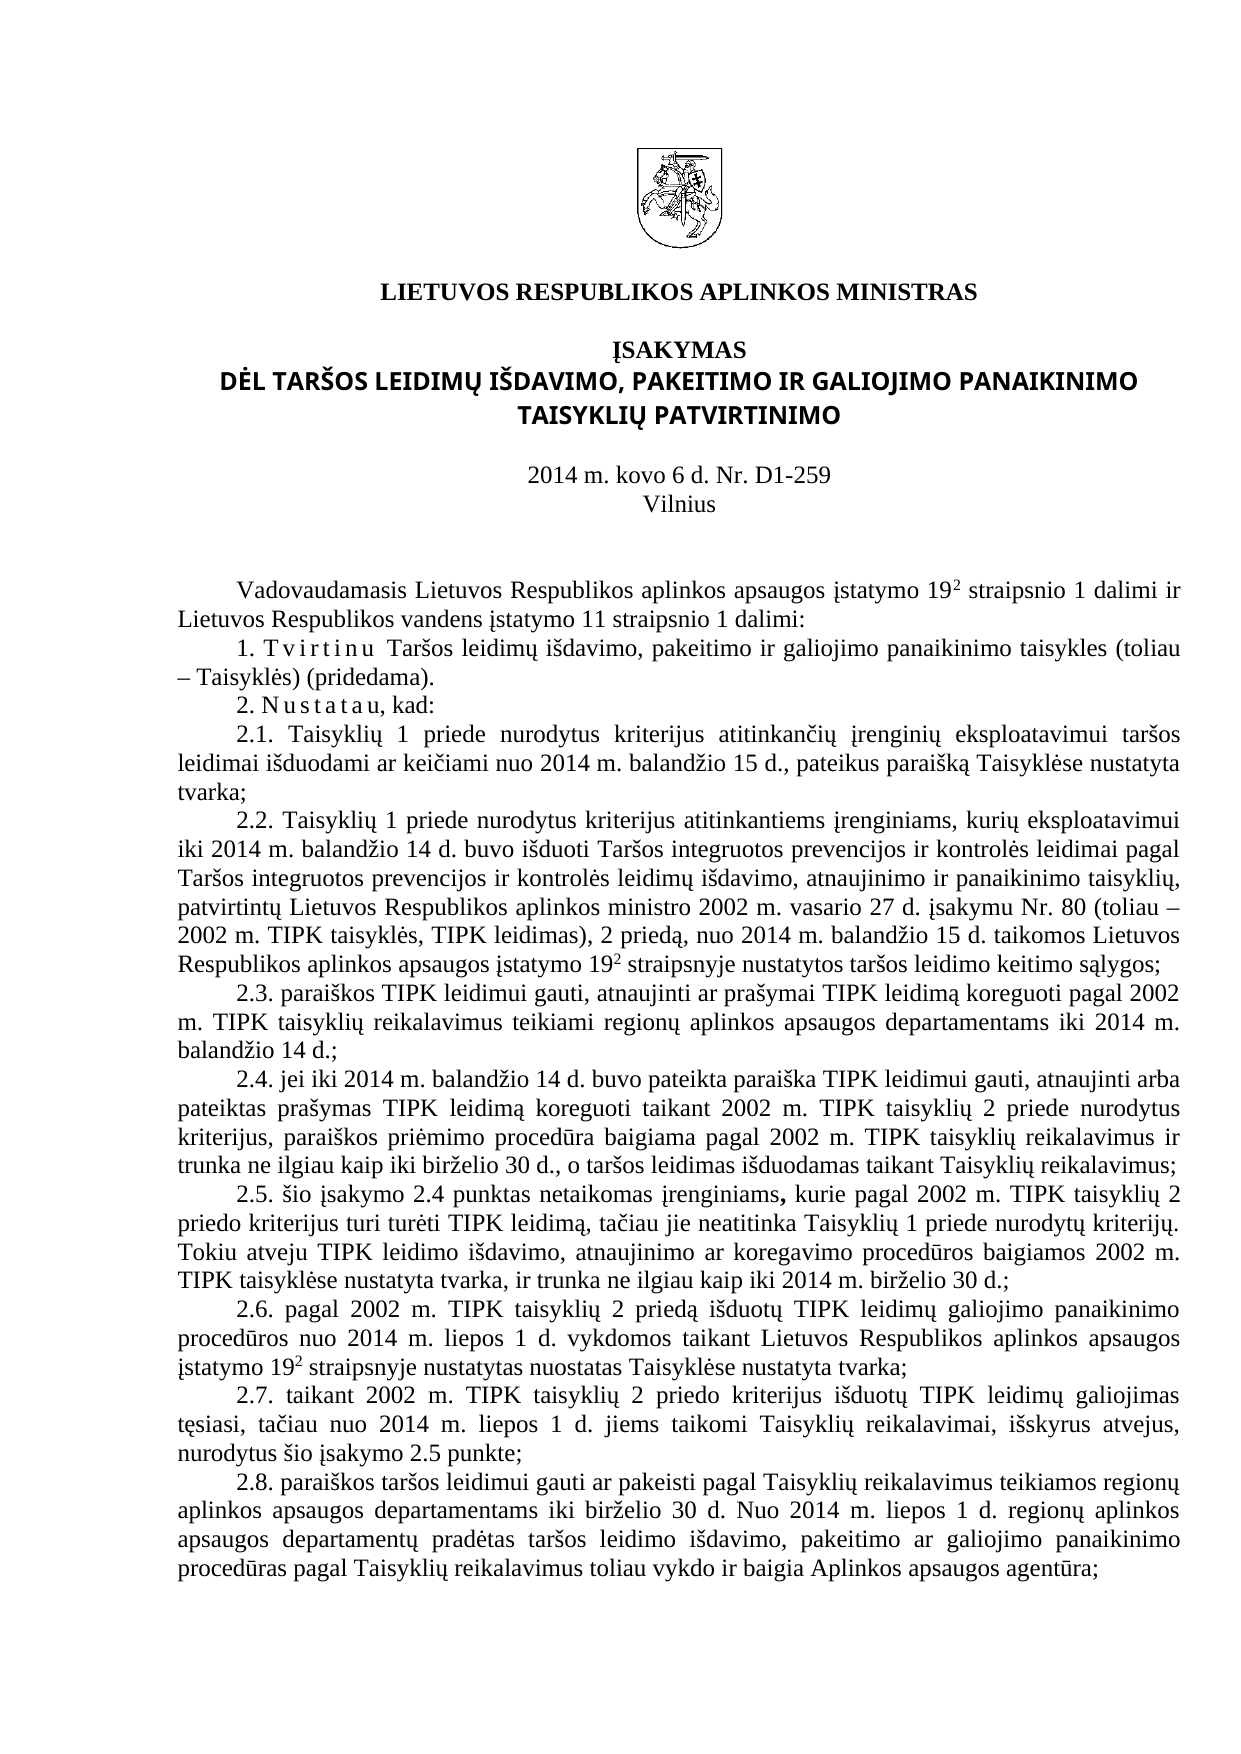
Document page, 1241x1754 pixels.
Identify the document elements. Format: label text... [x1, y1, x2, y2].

text 2.2. Taisyklių 1 priede nurodytus kriterijus atitinkantiems įrenginiams, kurių eksploatavimui iki 2014 m. balandžio 14 d. buvo išduoti Taršos integruotos prevencijos ir kontrolės leidimai pagal Taršos integruotos prevencijos ir kontrolės leidimų išdavimo, atnaujinimo ir panaikinimo taisyklių, patvirtintų Lietuvos Respublikos aplinkos ministro 2002 m. vasario 27 d. įsakymu Nr. 80 (toliau – 2002 m. TIPK taisyklės, TIPK leidimas), 2 priedą, nuo 2014 m. balandžio 15 d. taikomos Lietuvos Respublikos aplinkos apsaugos įstatymo 192 straipsnyje nustatytos taršos leidimo keitimo sąlygos; [177, 806, 1181, 978]
text ĮSAKYMAS [177, 335, 1181, 364]
text DĖL Taršos leidimų išdavimo, pakeitimo ir galiojimo panaikinimo taisyklIŲ PATVIRTINIMO [177, 364, 1181, 432]
text 2.3. paraiškos TIPK leidimui gauti, atnaujinti ar prašymai TIPK leidimą koreguoti pagal 2002 m. TIPK taisyklių reikalavimus teikiami regionų aplinkos apsaugos departamentams iki 2014 m. balandžio 14 d.; [177, 978, 1181, 1064]
text Vadovaudamasis Lietuvos Respublikos aplinkos apsaugos įstatymo 192 straipsnio 1 dalimi ir Lietuvos Respublikos vandens įstatymo 11 straipsnio 1 dalimi: [177, 576, 1181, 633]
text Vilnius [177, 489, 1181, 518]
text 2.1. Taisyklių 1 priede nurodytus kriterijus atitinkančių įrenginių eksploatavimui taršos leidimai išduodami ar keičiami nuo 2014 m. balandžio 15 d., pateikus paraišką Taisyklėse nustatyta tvarka; [177, 719, 1181, 806]
text 1. Tvirtinu Taršos leidimų išdavimo, pakeitimo ir galiojimo panaikinimo taisykles (toliau – Taisyklės) (pridedama). [177, 633, 1181, 691]
text 2. Nustatau, kad: [177, 691, 1181, 719]
text 2.7. taikant 2002 m. TIPK taisyklių 2 priedo kriterijus išduotų TIPK leidimų galiojimas tęsiasi, tačiau nuo 2014 m. liepos 1 d. jiems taikomi Taisyklių reikalavimai, išskyrus atvejus, nurodytus šio įsakymo 2.5 punkte; [177, 1381, 1181, 1467]
text 2.4. jei iki 2014 m. balandžio 14 d. buvo pateikta paraiška TIPK leidimui gauti, atnaujinti arba pateiktas prašymas TIPK leidimą koreguoti taikant 2002 m. TIPK taisyklių 2 priede nurodytus kriterijus, paraiškos priėmimo procedūra baigiama pagal 2002 m. TIPK taisyklių reikalavimus ir trunka ne ilgiau kaip iki birželio 30 d., o taršos leidimas išduodamas taikant Taisyklių reikalavimus; [177, 1064, 1181, 1179]
text 2.8. paraiškos taršos leidimui gauti ar pakeisti pagal Taisyklių reikalavimus teikiamos regionų aplinkos apsaugos departamentams iki birželio 30 d. Nuo 2014 m. liepos 1 d. regionų aplinkos apsaugos departamentų pradėtas taršos leidimo išdavimo, pakeitimo ar galiojimo panaikinimo procedūras pagal Taisyklių reikalavimus toliau vykdo ir baigia Aplinkos apsaugos agentūra; [177, 1467, 1181, 1582]
text 2.5. šio įsakymo 2.4 punktas netaikomas įrenginiams, kurie pagal 2002 m. TIPK taisyklių 2 priedo kriterijus turi turėti TIPK leidimą, tačiau jie neatitinka Taisyklių 1 priede nurodytų kriterijų. Tokiu atveju TIPK leidimo išdavimo, atnaujinimo ar koregavimo procedūros baigiamos 2002 m. TIPK taisyklėse nustatyta tvarka, ir trunka ne ilgiau kaip iki 2014 m. birželio 30 d.; [177, 1179, 1181, 1294]
text 2.6. pagal 2002 m. TIPK taisyklių 2 priedą išduotų TIPK leidimų galiojimo panaikinimo procedūros nuo 2014 m. liepos 1 d. vykdomos taikant Lietuvos Respublikos aplinkos apsaugos įstatymo 192 straipsnyje nustatytas nuostatas Taisyklėse nustatyta tvarka; [177, 1294, 1181, 1381]
text LIETUVOS RESPUBLIKOS APLINKOS MINISTRAS [177, 277, 1181, 306]
text 2014 m. kovo 6 d. Nr. D1-259 [177, 461, 1181, 489]
